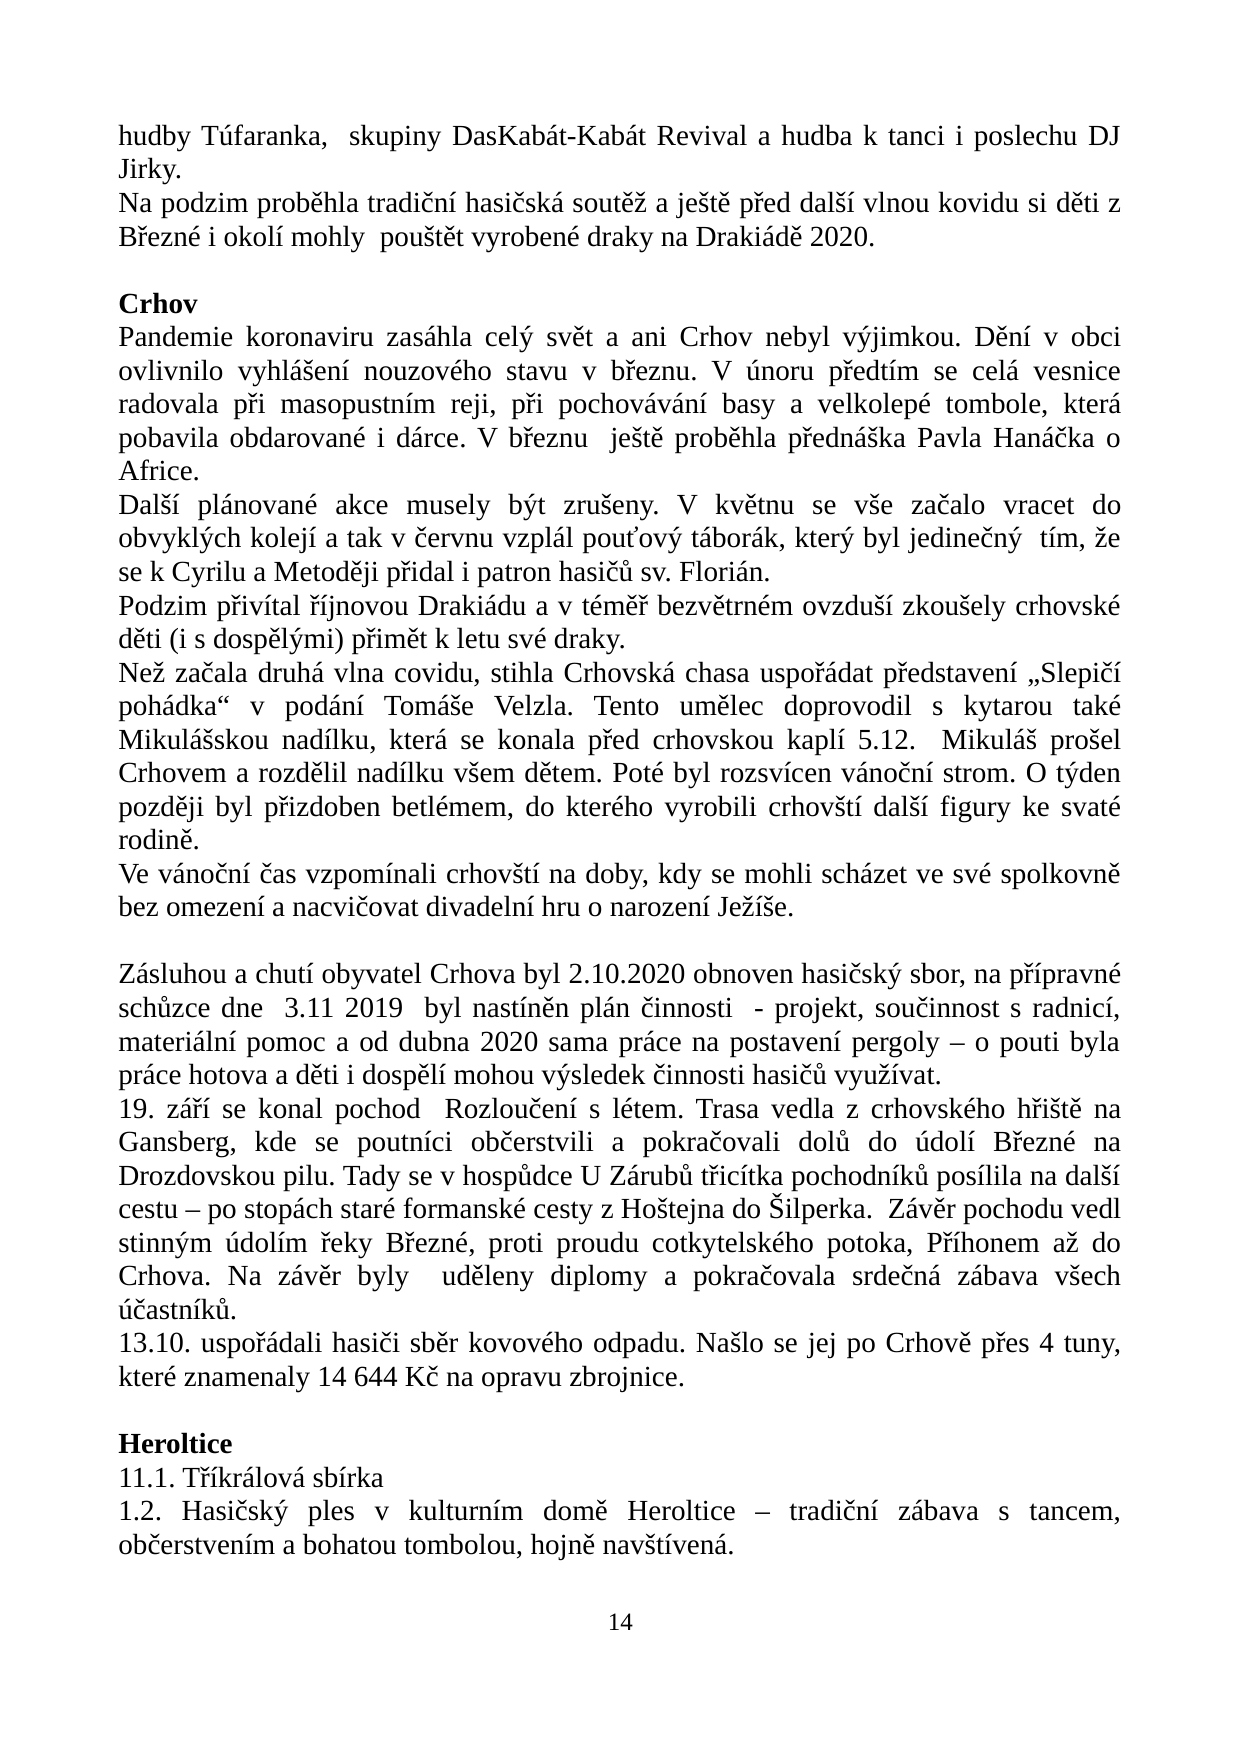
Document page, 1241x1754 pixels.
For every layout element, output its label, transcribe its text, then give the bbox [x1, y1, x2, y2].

text Zásluhou a chutí obyvatel Crhova byl 2.10.2020 obnoven hasičský sbor, na přípravné schůzce dne 3.11 2019 byl nastíněn plán činnosti - projekt, součinnost s radnicí, materiální pomoc a od dubna 2020 sama práce na postavení pergoly – o pouti byla práce hotova a děti i dospělí mohou výsledek činnosti hasičů využívat. [118, 957, 1122, 1091]
text Heroltice [118, 1426, 1122, 1460]
text 19. září se konal pochod Rozloučení s létem. Trasa vedla z crhovského hřiště na Gansberg, kde se poutníci občerstvili a pokračovali dolů do údolí Březné na Drozdovskou pilu. Tady se v hospůdce U Zárubů třicítka pochodníků posílila na další cestu – po stopách staré formanské cesty z Hoštejna do Šilperka. Závěr pochodu vedl stinným údolím řeky Březné, proti proudu cotkytelského potoka, Příhonem až do Crhova. Na závěr byly uděleny diplomy a pokračovala srdečná zábava všech účastníků. [118, 1091, 1122, 1326]
text Než začala druhá vlna covidu, stihla Crhovská chasa uspořádat představení „Slepičí pohádka“ v podání Tomáše Velzla. Tento umělec doprovodil s kytarou také Mikulášskou nadílku, která se konala před crhovskou kaplí 5.12. Mikuláš prošel Crhovem a rozdělil nadílku všem dětem. Poté byl rozsvícen vánoční strom. O týden později byl přizdoben betlémem, do kterého vyrobili crhovští další figury ke svaté rodině. [118, 655, 1122, 856]
text 11.1. Tříkrálová sbírka [118, 1460, 1122, 1493]
text Podzim přivítal říjnovou Drakiádu a v téměř bezvětrném ovzduší zkoušely crhovské děti (i s dospělými) přimět k letu své draky. [118, 588, 1122, 655]
text 13.10. uspořádali hasiči sběr kovového odpadu. Našlo se jej po Crhově přes 4 tuny, které znamenaly 14 644 Kč na opravu zbrojnice. [118, 1326, 1122, 1393]
text Další plánované akce musely být zrušeny. V květnu se vše začalo vracet do obvyklých kolejí a tak v červnu vzplál pouťový táborák, který byl jedinečný tím, že se k Cyrilu a Metoději přidal i patron hasičů sv. Florián. [118, 487, 1122, 588]
text hudby Túfaranka, skupiny DasKabát-Kabát Revival a hudba k tanci i poslechu DJ Jirky. [118, 118, 1122, 185]
text Na podzim proběhla tradiční hasičská soutěž a ještě před další vlnou kovidu si děti z Březné i okolí mohly pouštět vyrobené draky na Drakiádě 2020. [118, 185, 1122, 252]
text 1.2. Hasičský ples v kulturním domě Heroltice – tradiční zábava s tancem, občerstvením a bohatou tombolou, hojně navštívená. [118, 1493, 1122, 1560]
text Crhov [118, 286, 1122, 319]
text Ve vánoční čas vzpomínali crhovští na doby, kdy se mohli scházet ve své spolkovně bez omezení a nacvičovat divadelní hru o narození Ježíše. [118, 856, 1122, 923]
text Pandemie koronaviru zasáhla celý svět a ani Crhov nebyl výjimkou. Dění v obci ovlivnilo vyhlášení nouzového stavu v březnu. V únoru předtím se celá vesnice radovala při masopustním reji, při pochovávání basy a velkolepé tombole, která pobavila obdarované i dárce. V březnu ještě proběhla přednáška Pavla Hanáčka o Africe. [118, 319, 1122, 487]
